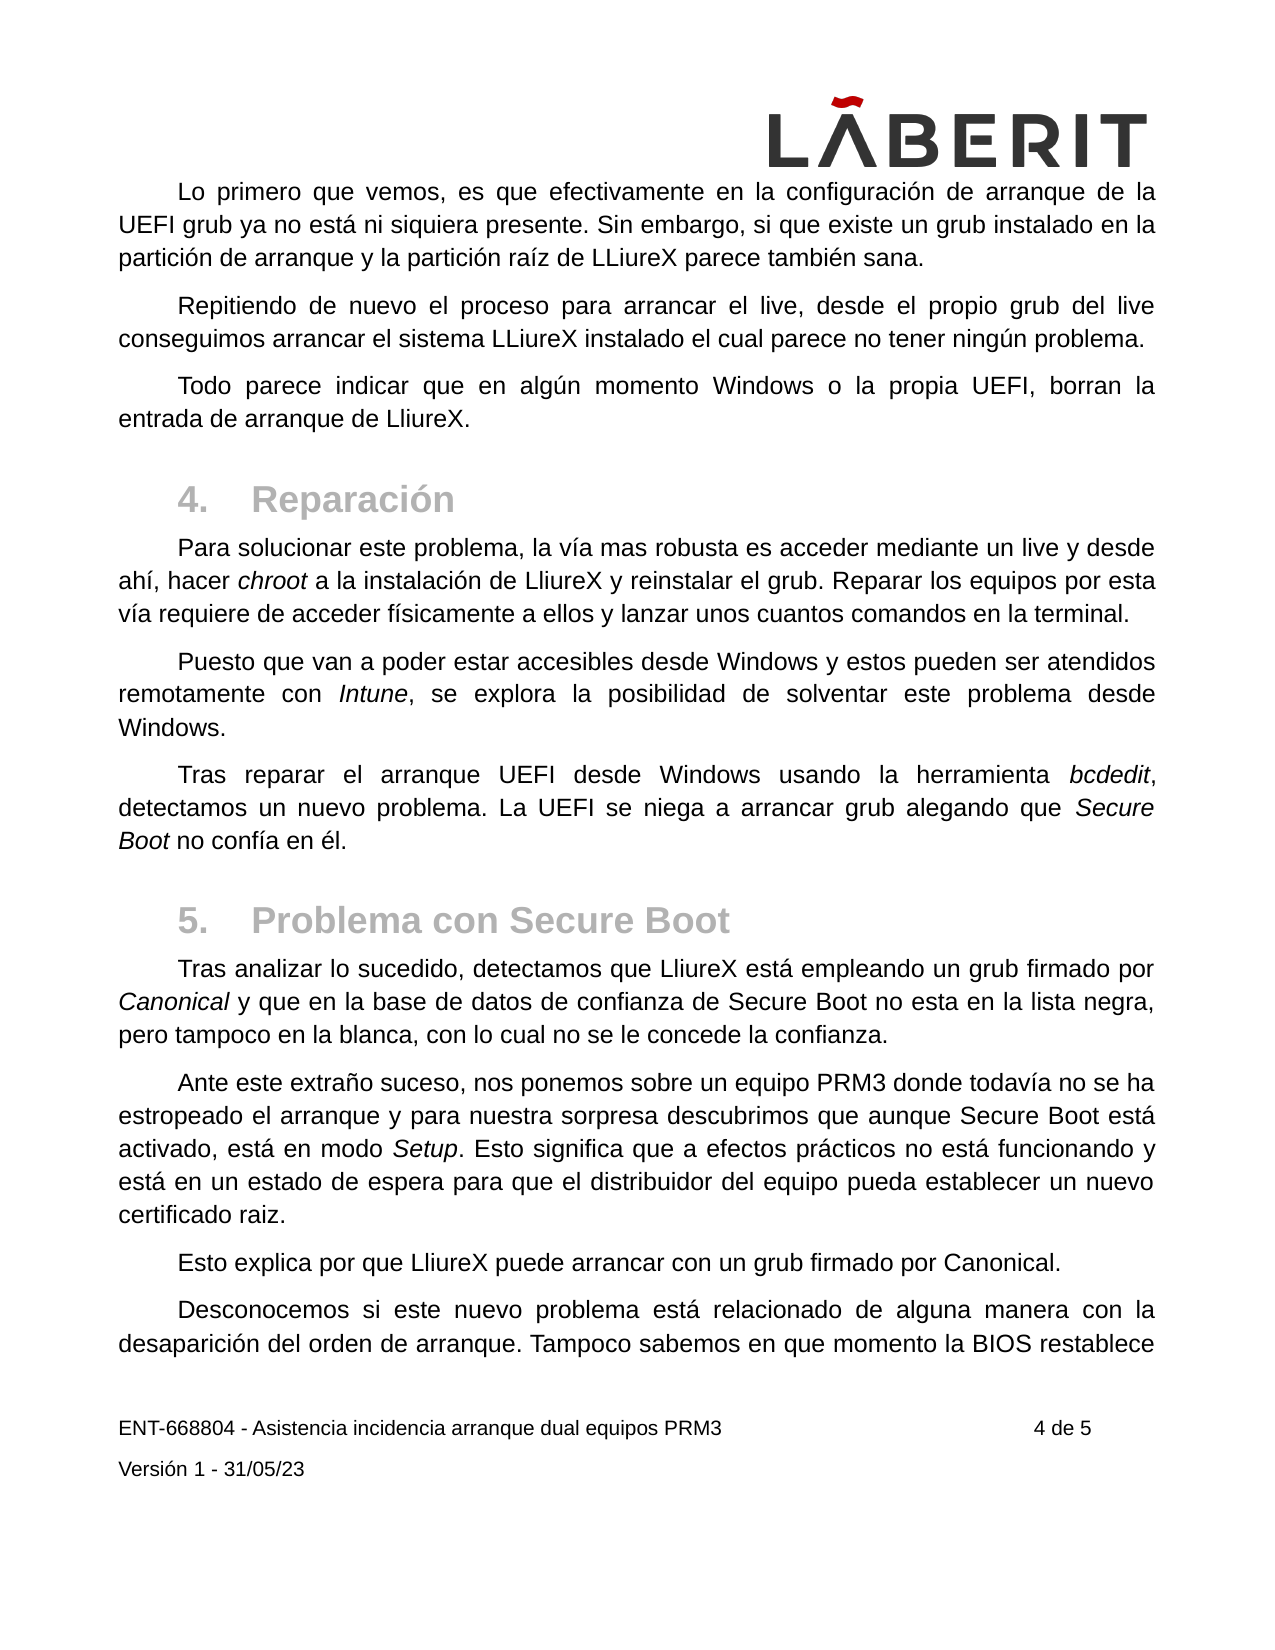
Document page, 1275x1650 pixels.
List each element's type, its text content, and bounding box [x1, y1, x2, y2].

picture [769, 96, 1147, 167]
text Ante este extraño suceso, nos ponemos sobre un equipo PRM3 donde todavía no se ha estropeado el arranque y para nuestra sorpresa descubrimos que aunque Secure Boot está activado, está en modo Setup. Esto significa que a efectos prácticos no está funcionando y está en un estado de espera para que el distribuidor del equipo pueda establecer un nuevo certificado raiz. [118, 1068, 1157, 1229]
text Puesto que van a poder estar accesibles desde Windows y estos pueden ser atendidos remotamente con Intune, se explora la posibilidad de solventar este problema desde Windows. [118, 646, 1157, 741]
subtitle Problema con Secure Boot [177, 899, 1157, 942]
text Todo parece indicar que en algún momento Windows o la propia UEFI, borran la entrada de arranque de LliureX. [118, 371, 1157, 433]
text Desconocemos si este nuevo problema está relacionado de alguna manera con la desaparición del orden de arranque. Tampoco sabemos en que momento la BIOS restablece [118, 1296, 1157, 1357]
text Tras reparar el arranque UEFI desde Windows usando la herramienta bcdedit, detectamos un nuevo problema. La UEFI se niega a arrancar grub alegando que Secure Boot no confía en él. [118, 760, 1157, 855]
subtitle Reparación [177, 477, 1157, 520]
text Lo primero que vemos, es que efectivamente en la configuración de arranque de la UEFI grub ya no está ni siquiera presente. Sin embargo, si que existe un grub instalado en la partición de arranque y la partición raíz de LLiureX parece también sana. [118, 177, 1157, 272]
text Repitiendo de nuevo el proceso para arrancar el live, desde el propio grub del live conseguimos arrancar el sistema LLiureX instalado el cual parece no tener ningún problema. [118, 291, 1157, 352]
text Para solucionar este problema, la vía mas robusta es acceder mediante un live y desde ahí, hacer chroot a la instalación de LliureX y reinstalar el grub. Reparar los equipos por esta vía requiere de acceder físicamente a ellos y lanzar unos cuantos comandos en la terminal. [118, 533, 1157, 627]
text Esto explica por que LliureX puede arrancar con un grub firmado por Canonical. [118, 1248, 1157, 1277]
text Tras analizar lo sucedido, detectamos que LliureX está empleando un grub firmado por Canonical y que en la base de datos de confianza de Secure Boot no esta en la lista negra, pero tampoco en la blanca, con lo cual no se le concede la confianza. [118, 954, 1157, 1049]
